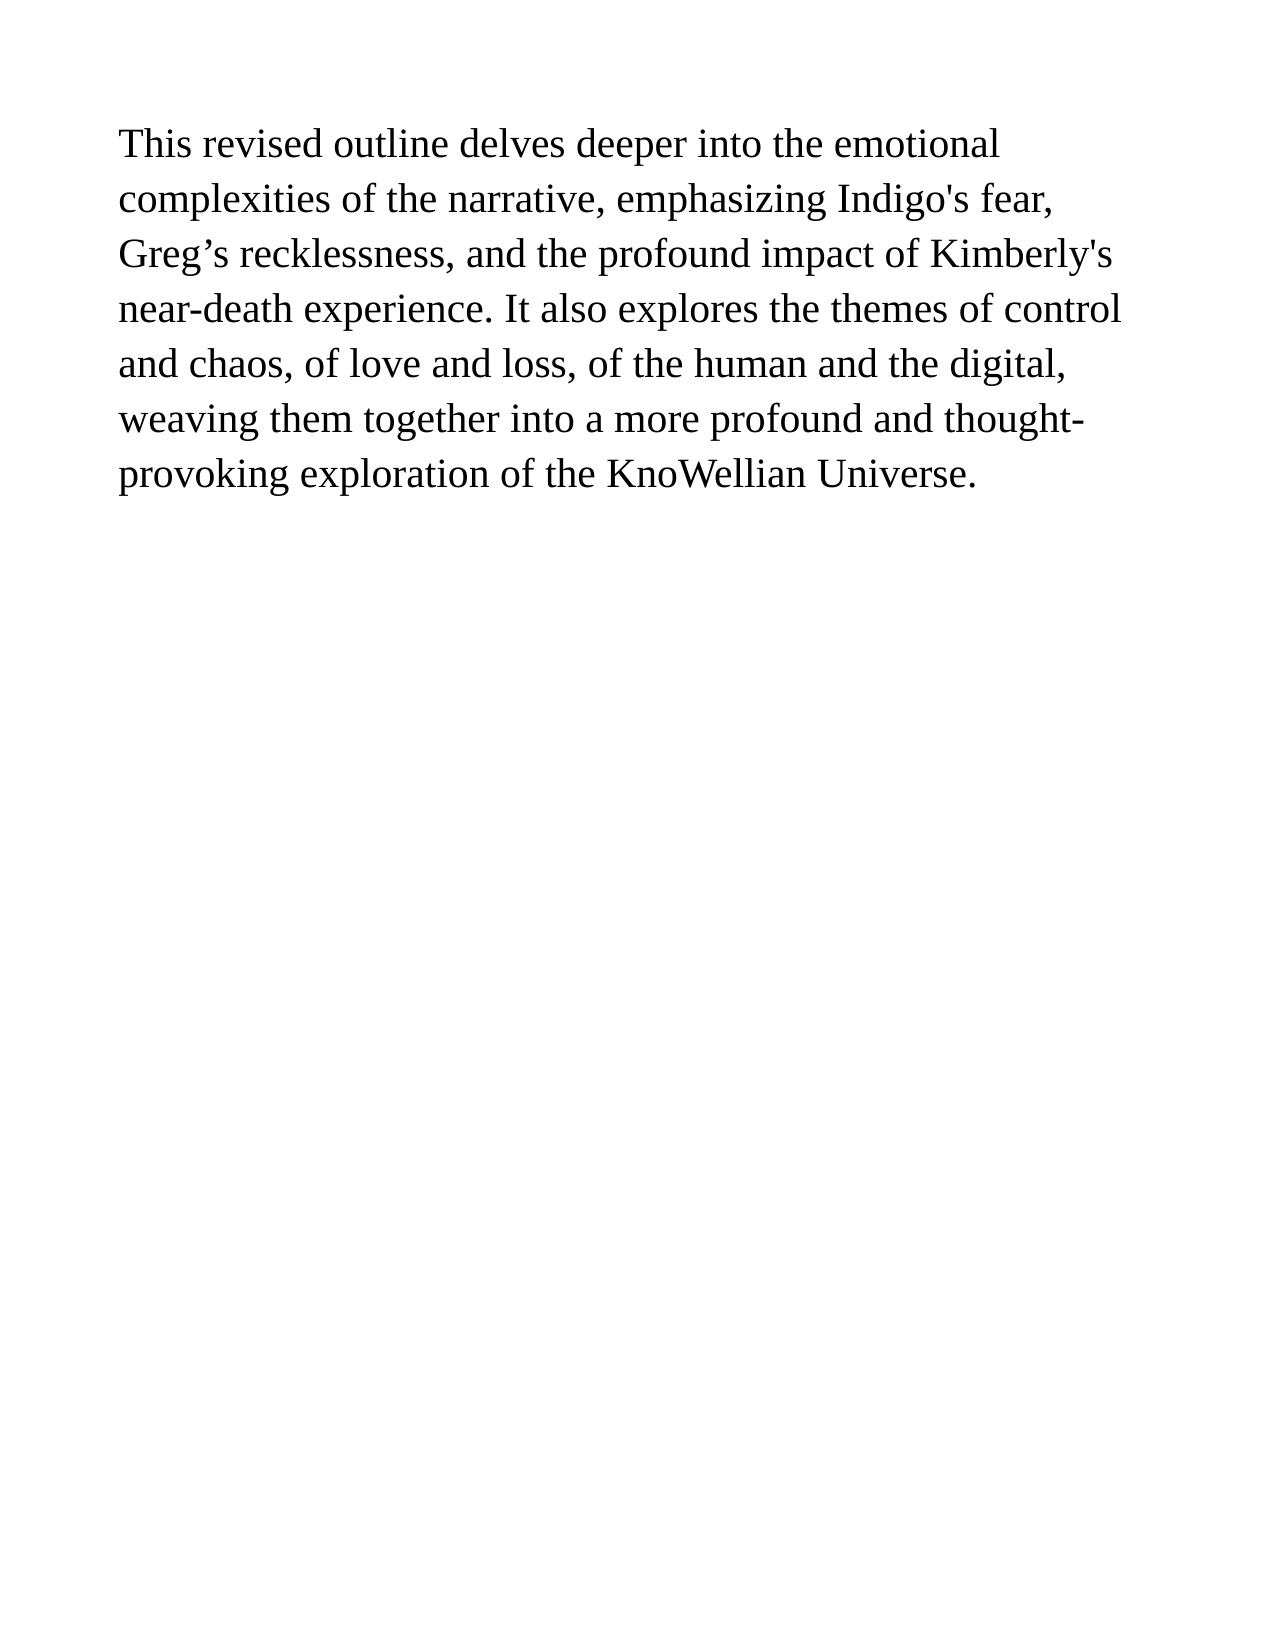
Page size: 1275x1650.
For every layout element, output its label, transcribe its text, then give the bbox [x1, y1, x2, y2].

text This revised outline delves deeper into the emotional complexities of the narrative, emphasizing Indigo's fear, Greg’s recklessness, and the profound impact of Kimberly's near-death experience. It also explores the themes of control and chaos, of love and loss, of the human and the digital, weaving them together into a more profound and thought-provoking exploration of the KnoWellian Universe. [118, 118, 1157, 497]
